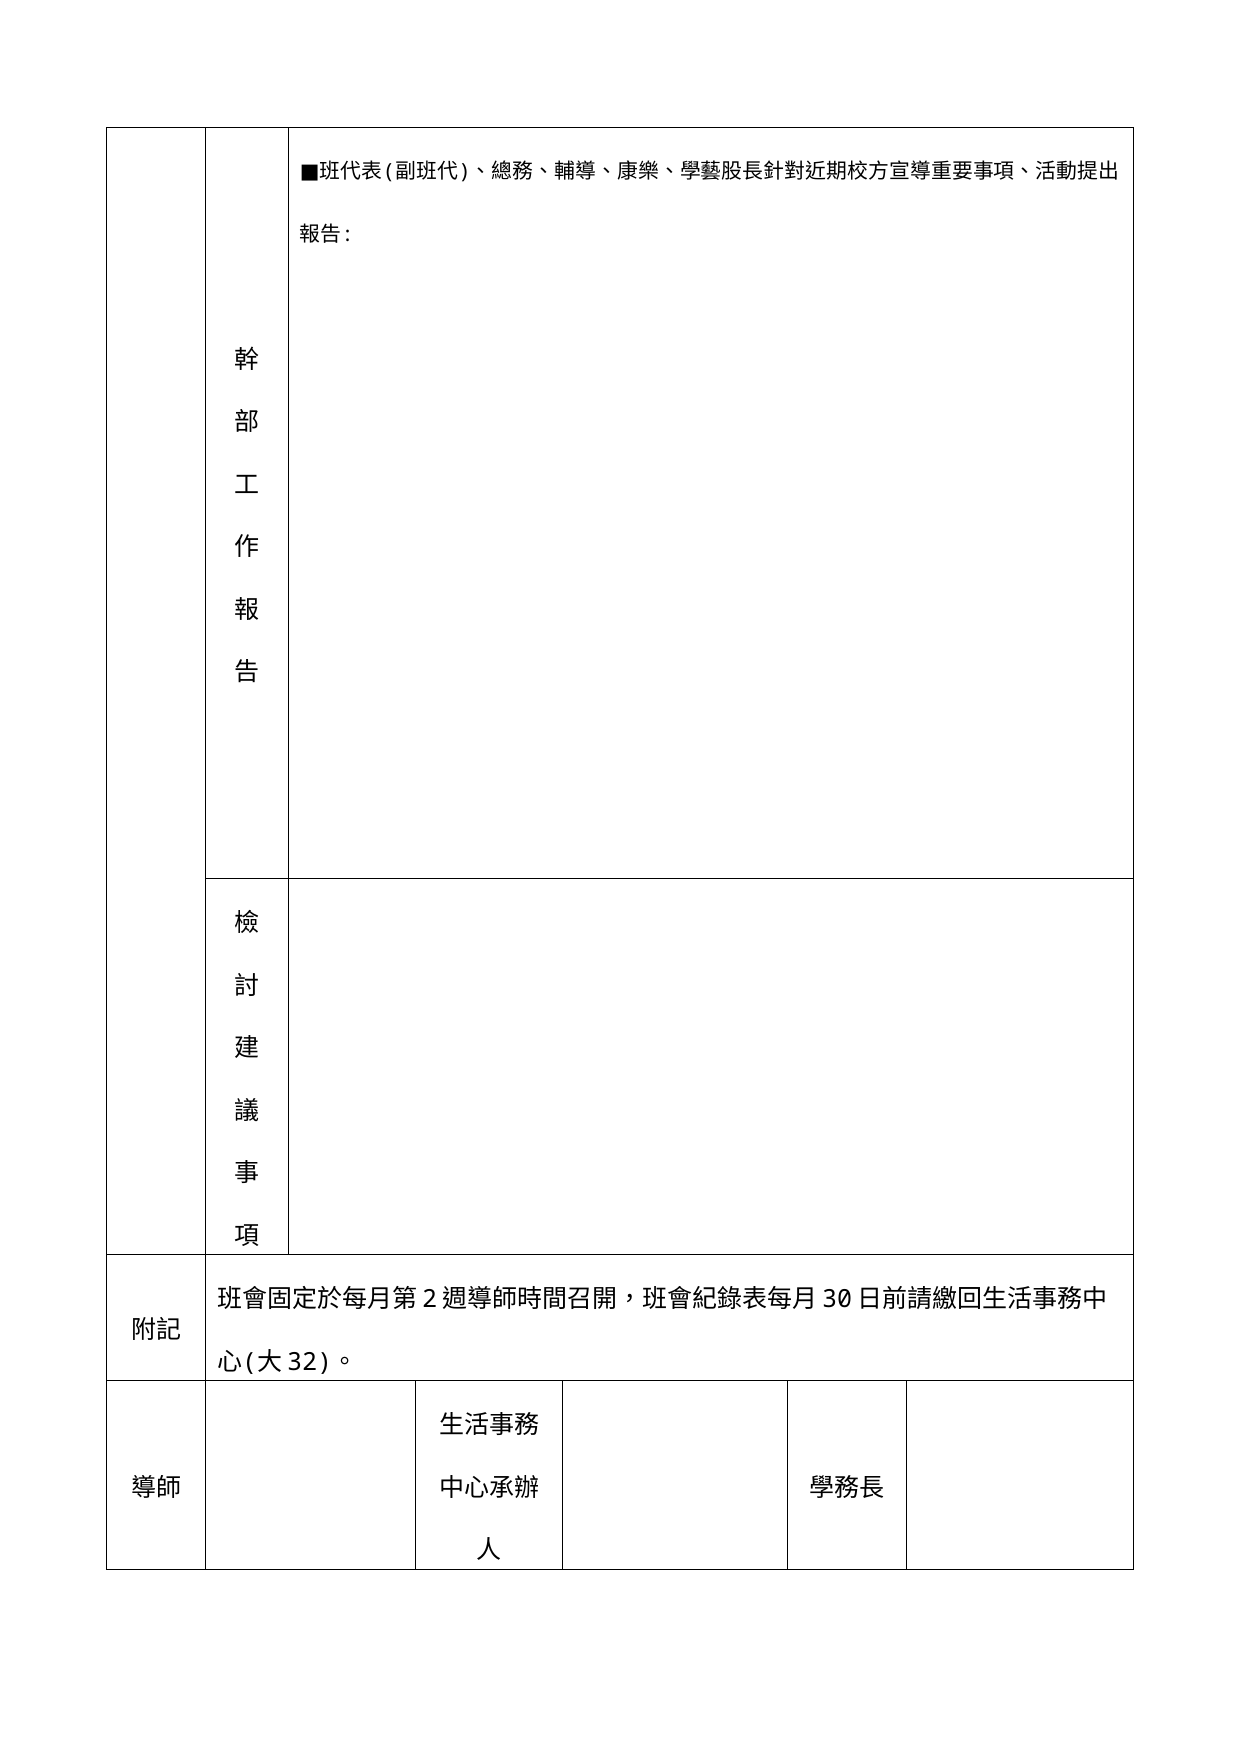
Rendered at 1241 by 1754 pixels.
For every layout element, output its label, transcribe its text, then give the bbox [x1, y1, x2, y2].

table_cell ■班代表(副班代)、總務、輔導、康樂、學藝股長針對近期校方宣導重要事項、活動提出報告: [289, 128, 1133, 878]
table_cell [206, 1381, 415, 1569]
table_cell 幹部工作報告 [206, 128, 288, 878]
table_cell 班會固定於每月第2週導師時間召開，班會紀錄表每月30日前請繳回生活事務中心(大32)。 [206, 1255, 1133, 1380]
table_cell 生活事務中心承辦人 [416, 1381, 562, 1569]
table_cell [907, 1381, 1133, 1569]
table_cell 導師 [107, 1381, 205, 1569]
table_cell 檢討建議事項 [206, 879, 288, 1254]
table_cell 附記 [107, 1255, 205, 1380]
table_cell [107, 128, 205, 1254]
table_cell [563, 1381, 787, 1569]
table_cell 學務長 [788, 1381, 906, 1569]
table_cell [289, 879, 1133, 1254]
